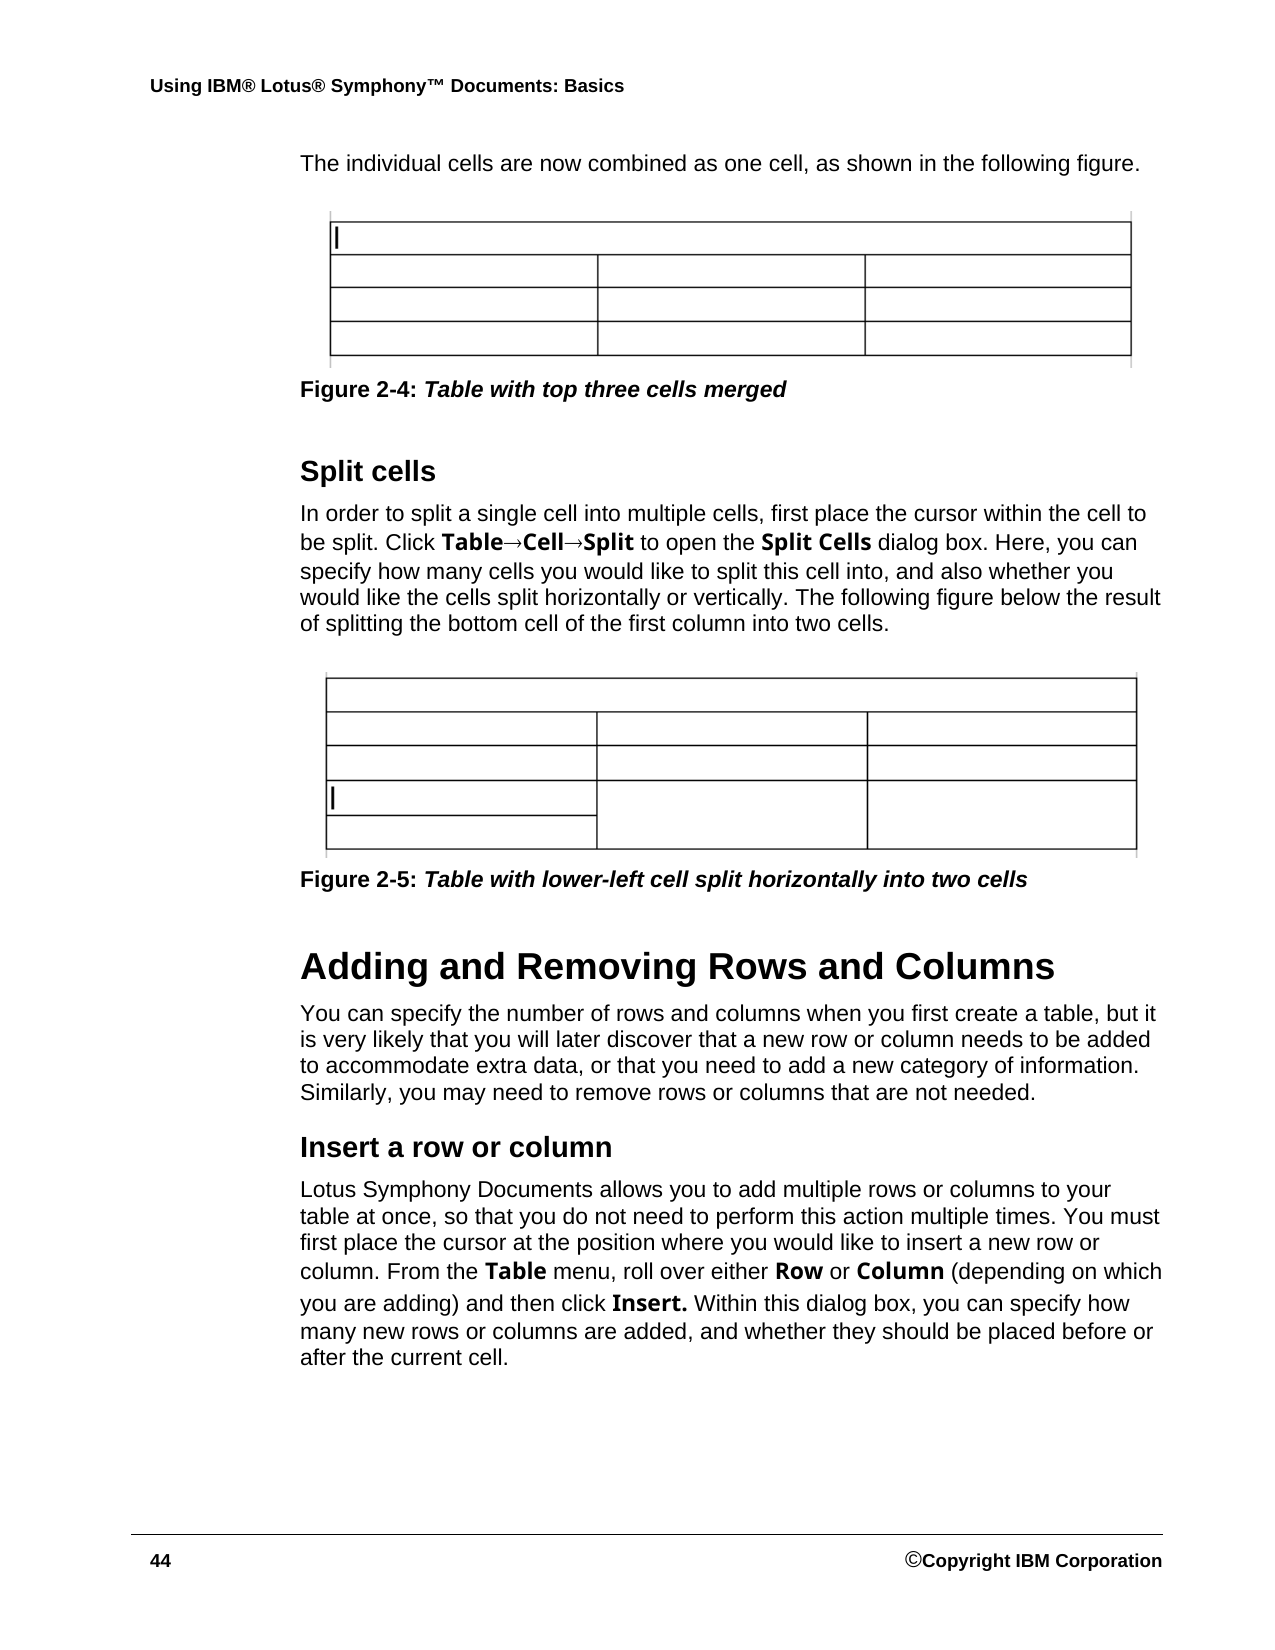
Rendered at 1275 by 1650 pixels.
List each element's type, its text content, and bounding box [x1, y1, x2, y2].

picture [316, 672, 1146, 858]
text Figure 2-5: Table with lower-left cell split horizontally into two cells [300, 866, 1162, 893]
subtitle Split cells [300, 454, 1162, 487]
subtitle Adding and Removing Rows and Columns [300, 944, 1162, 987]
text Lotus Symphony Documents allows you to add multiple rows or columns to your table at once, so that you do not need to perform this action multiple times. You must first place the cursor at the position where you would like to insert a new row or column. From the Table menu, roll over either Row or Column (depending on which you are adding) and then click Insert. Within this dialog box, you can specify how many new rows or columns are added, and whether they should be placed before or after the current cell. [300, 1176, 1162, 1371]
text You can specify the number of rows and columns when you first create a table, but it is very likely that you will later discover that a new row or column needs to be added to accommodate extra data, or that you need to add a new category of information. Similarly, you may need to remove rows or columns that are not needed. [300, 1000, 1162, 1105]
picture [316, 211, 1146, 368]
subtitle Insert a row or column [300, 1130, 1162, 1164]
text In order to split a single cell into multiple cells, first place the cursor within the cell to be split. Click TableCellSplit to open the Split Cells dialog box. Here, you can specify how many cells you would like to split this cell into, and also whether you would like the cells split horizontally or vertically. The following figure below the result of splitting the bottom cell of the first column into two cells. [300, 500, 1162, 637]
text The individual cells are now combined as one cell, as shown in the following figure. [300, 150, 1162, 176]
text Figure 2-4: Table with top three cells merged [300, 376, 1162, 403]
